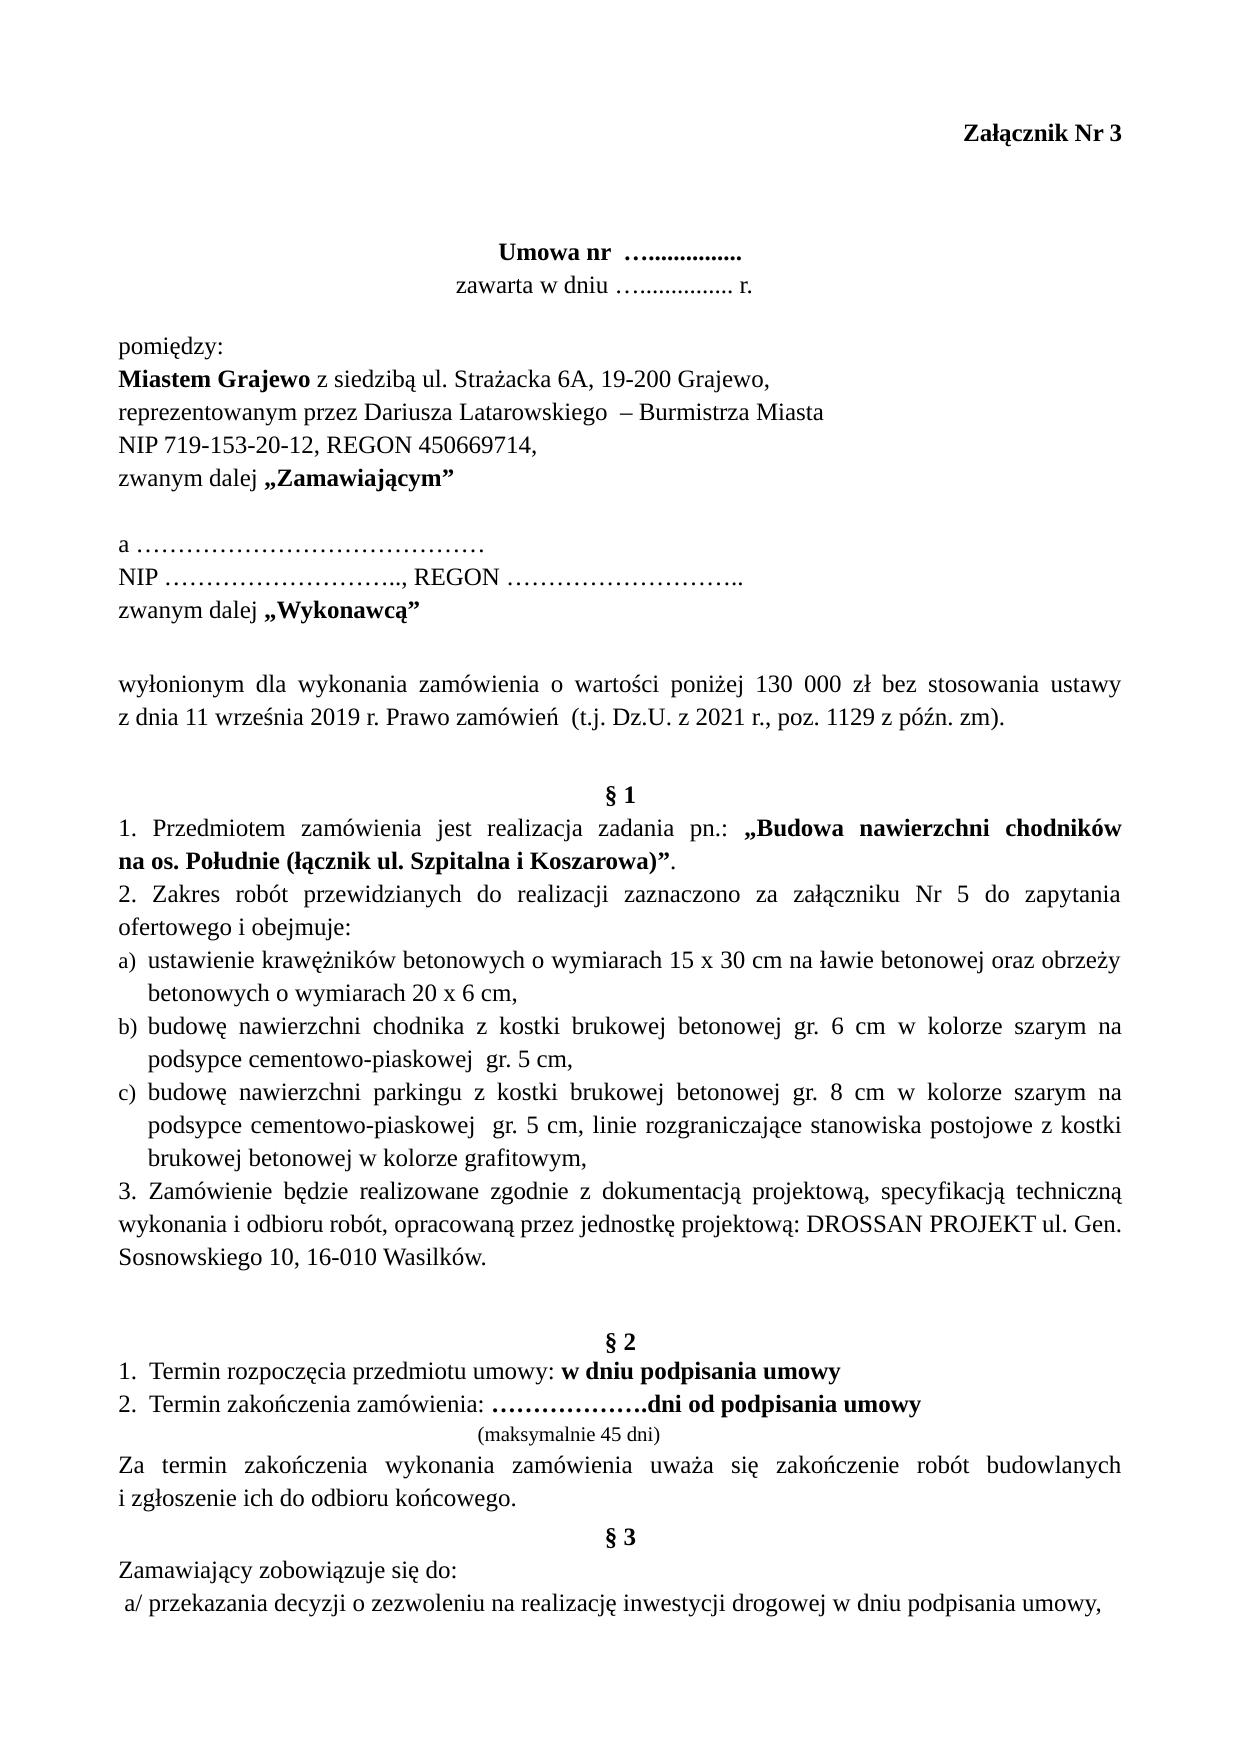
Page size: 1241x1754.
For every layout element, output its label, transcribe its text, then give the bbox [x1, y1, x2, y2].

text (maksymalnie 45 dni) [118, 1422, 1122, 1446]
text 2. Termin zakończenia zamówienia: ……………….dni od podpisania umowy [118, 1389, 1122, 1418]
text zwanym dalej „Wykonawcą” [118, 595, 1122, 624]
text Miastem Grajewo z siedzibą ul. Strażacka 6A, 19-200 Grajewo, [118, 364, 1122, 393]
text Załącznik Nr 3 [118, 118, 1122, 147]
list budowę nawierzchni parkingu z kostki brukowej betonowej gr. 8 cm w kolorze szarym na podsypce cementowo-piaskowej gr. 5 cm, linie rozgraniczające stanowiska postojowe z kostki brukowej betonowej w kolorze grafitowym, [118, 1077, 1122, 1172]
text § 3 [118, 1522, 1122, 1550]
list budowę nawierzchni chodnika z kostki brukowej betonowej gr. 6 cm w kolorze szarym na podsypce cementowo-piaskowej gr. 5 cm, [118, 1011, 1122, 1073]
text Umowa nr …............... [118, 237, 1122, 266]
text zwanym dalej „Zamawiającym” [118, 463, 1122, 492]
text 1. Termin rozpoczęcia przedmiotu umowy: w dniu podpisania umowy [118, 1356, 1122, 1385]
text a …………………………………… [118, 529, 1122, 558]
text Za termin zakończenia wykonania zamówienia uważa się zakończenie robót budowlanych i zgłoszenie ich do odbioru końcowego. [118, 1450, 1122, 1511]
text wyłonionym dla wykonania zamówienia o wartości poniżej 130 000 zł bez stosowania ustawy z dnia 11 września 2019 r. Prawo zamówień (t.j. Dz.U. z 2021 r., poz. 1129 z późn. zm). [118, 669, 1122, 731]
text NIP ……………………….., REGON ……………………….. [118, 562, 1122, 591]
text NIP 719-153-20-12, REGON 450669714, [118, 430, 1122, 459]
text 2. Zakres robót przewidzianych do realizacji zaznaczono za załączniku Nr 5 do zapytania ofertowego i obejmuje: [118, 879, 1122, 941]
list ustawienie krawężników betonowych o wymiarach 15 x 30 cm na ławie betonowej oraz obrzeży betonowych o wymiarach 20 x 6 cm, [118, 945, 1122, 1007]
text § 1 [118, 780, 1122, 808]
text a/ przekazania decyzji o zezwoleniu na realizację inwestycji drogowej w dniu podpisania umowy, [124, 1588, 1122, 1616]
text pomiędzy: [118, 331, 1122, 360]
text 1. Przedmiotem zamówienia jest realizacja zadania pn.: „Budowa nawierzchni chodników na os. Południe (łącznik ul. Szpitalna i Koszarowa)”. [118, 813, 1122, 874]
text Zamawiający zobowiązuje się do: [118, 1555, 1122, 1583]
text 3. Zamówienie będzie realizowane zgodnie z dokumentacją projektową, specyfikacją techniczną wykonania i odbioru robót, opracowaną przez jednostkę projektową: DROSSAN PROJEKT ul. Gen. Sosnowskiego 10, 16-010 Wasilków. [118, 1176, 1122, 1271]
text § 2 [118, 1327, 1122, 1356]
text reprezentowanym przez Dariusza Latarowskiego – Burmistrza Miasta [118, 397, 1122, 426]
text zawarta w dniu …............... r. [118, 271, 1122, 299]
